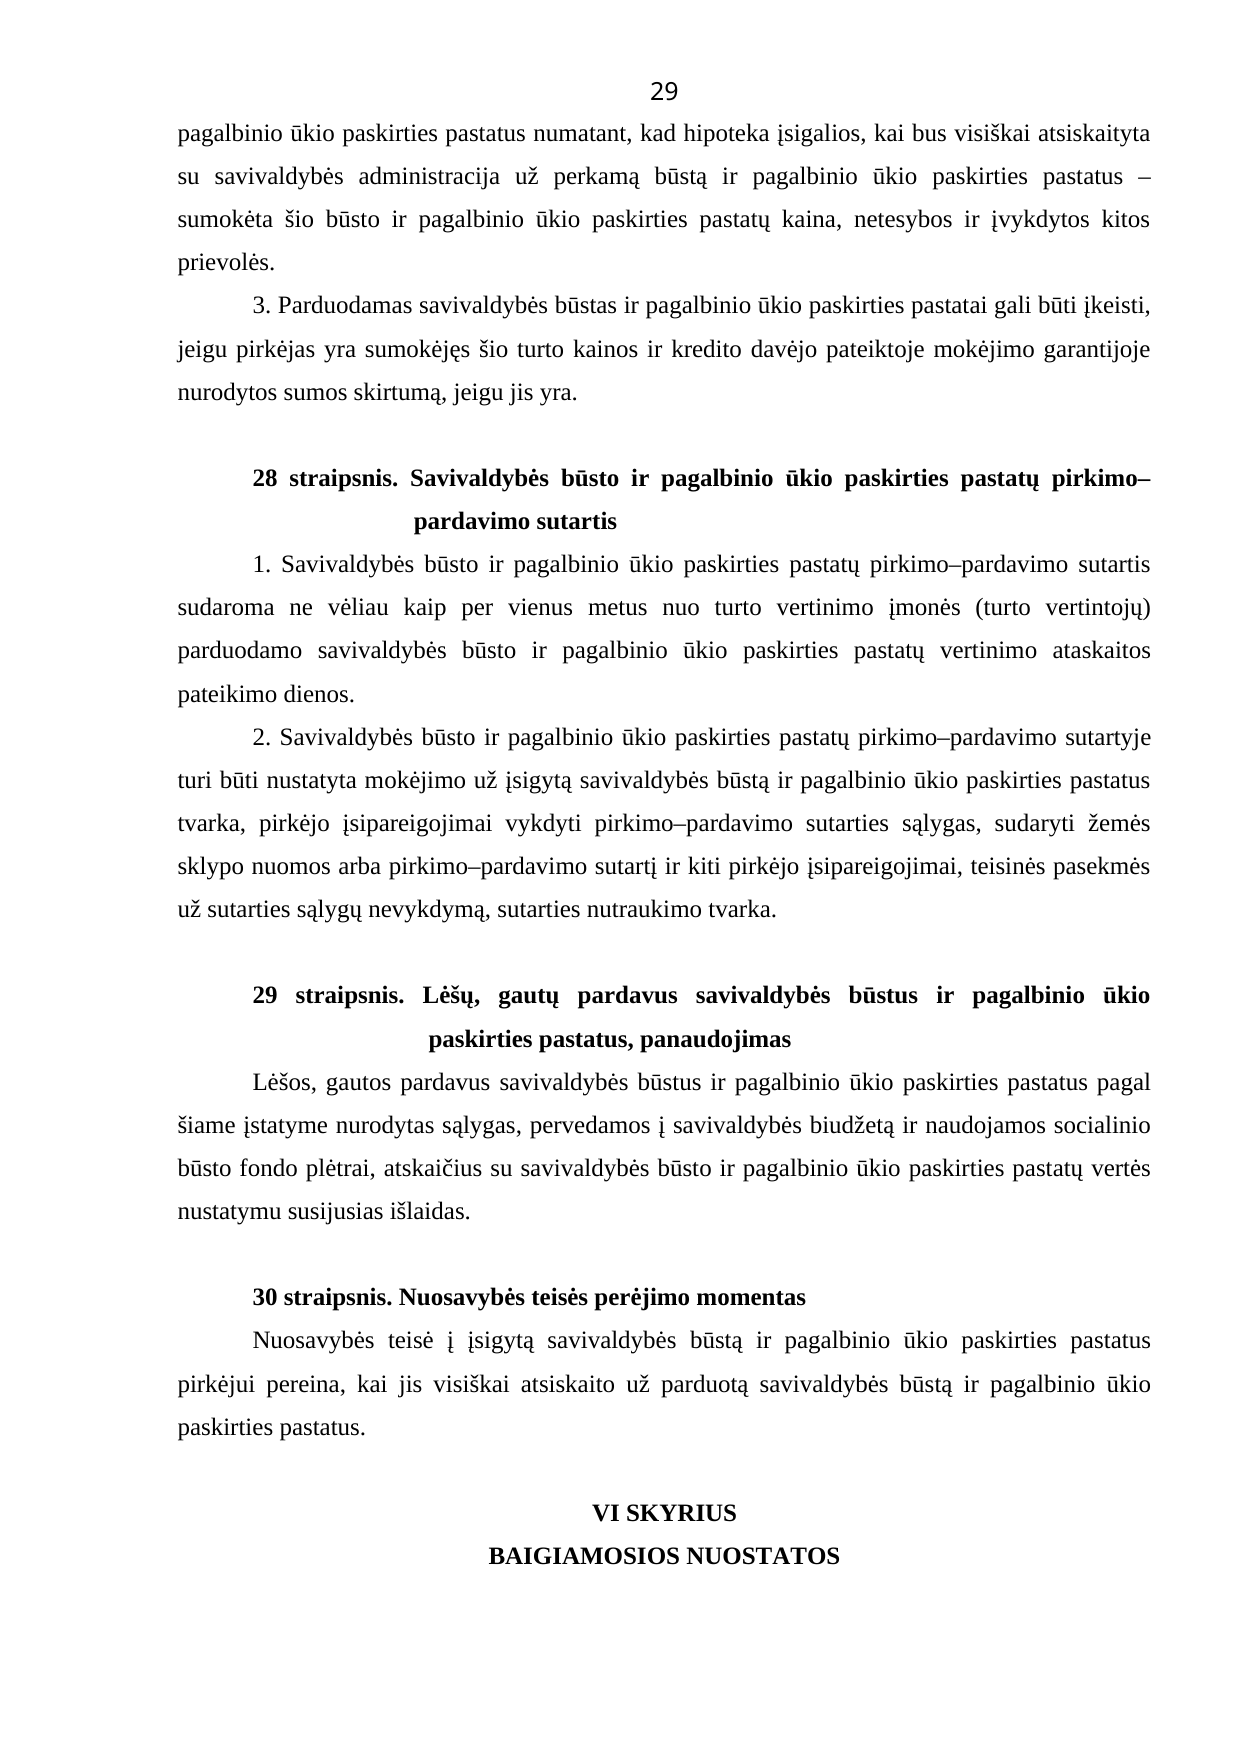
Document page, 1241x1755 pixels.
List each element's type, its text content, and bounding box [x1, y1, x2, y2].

text 1. Savivaldybės būsto ir pagalbinio ūkio paskirties pastatų pirkimo–pardavimo sutartis sudaroma ne vėliau kaip per vienus metus nuo turto vertinimo įmonės (turto vertintojų) parduodamo savivaldybės būsto ir pagalbinio ūkio paskirties pastatų vertinimo ataskaitos pateikimo dienos. [177, 549, 1152, 707]
text 30 straipsnis. Nuosavybės teisės perėjimo momentas [177, 1282, 1152, 1311]
text Lėšos, gautos pardavus savivaldybės būstus ir pagalbinio ūkio paskirties pastatus pagal šiame įstatyme nurodytas sąlygas, pervedamos į savivaldybės biudžetą ir naudojamos socialinio būsto fondo plėtrai, atskaičius su savivaldybės būsto ir pagalbinio ūkio paskirties pastatų vertės nustatymu susijusias išlaidas. [177, 1067, 1152, 1225]
text 2. Savivaldybės būsto ir pagalbinio ūkio paskirties pastatų pirkimo–pardavimo sutartyje turi būti nustatyta mokėjimo už įsigytą savivaldybės būstą ir pagalbinio ūkio paskirties pastatus tvarka, pirkėjo įsipareigojimai vykdyti pirkimo–pardavimo sutarties sąlygas, sudaryti žemės sklypo nuomos arba pirkimo–pardavimo sutartį ir kiti pirkėjo įsipareigojimai, teisinės pasekmės už sutarties sąlygų nevykdymą, sutarties nutraukimo tvarka. [177, 722, 1152, 923]
text VI SKYRIUS [177, 1498, 1152, 1527]
text BAIGIAMOSIOS NUOSTATOS [177, 1541, 1152, 1570]
text 28 straipsnis. Savivaldybės būsto ir pagalbinio ūkio paskirties pastatų pirkimo–pardavimo sutartis [252, 463, 1152, 535]
text Nuosavybės teisė į įsigytą savivaldybės būstą ir pagalbinio ūkio paskirties pastatus pirkėjui pereina, kai jis visiškai atsiskaito už parduotą savivaldybės būstą ir pagalbinio ūkio paskirties pastatus. [177, 1326, 1152, 1441]
text 29 straipsnis. Lėšų, gautų pardavus savivaldybės būstus ir pagalbinio ūkio paskirties pastatus, panaudojimas [252, 981, 1152, 1052]
text pagalbinio ūkio paskirties pastatus numatant, kad hipoteka įsigalios, kai bus visiškai atsiskaityta su savivaldybės administracija už perkamą būstą ir pagalbinio ūkio paskirties pastatus – sumokėta šio būsto ir pagalbinio ūkio paskirties pastatų kaina, netesybos ir įvykdytos kitos prievolės. [177, 118, 1152, 276]
text 3. Parduodamas savivaldybės būstas ir pagalbinio ūkio paskirties pastatai gali būti įkeisti, jeigu pirkėjas yra sumokėjęs šio turto kainos ir kredito davėjo pateiktoje mokėjimo garantijoje nurodytos sumos skirtumą, jeigu jis yra. [177, 291, 1152, 406]
